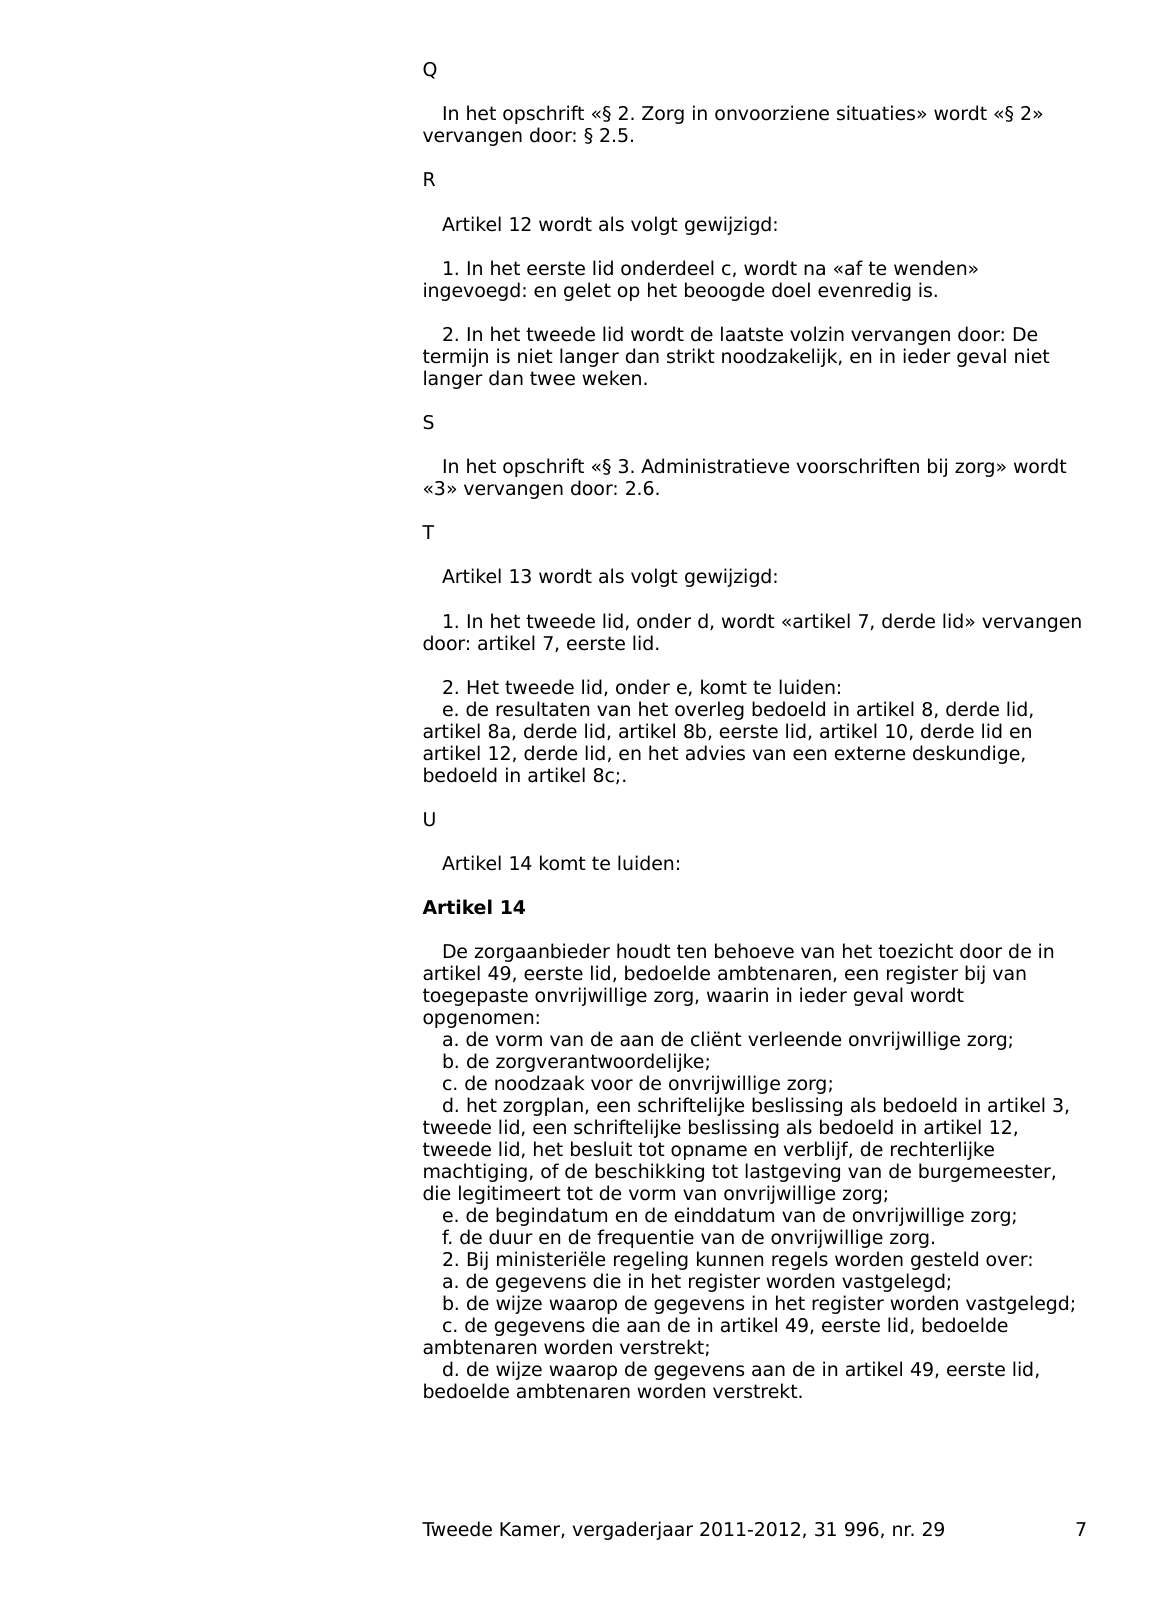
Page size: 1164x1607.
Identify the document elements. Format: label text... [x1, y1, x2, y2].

subtitle Q [422, 59, 1087, 81]
text b. de wijze waarop de gegevens in het register worden vastgelegd; [422, 1293, 1087, 1315]
text De zorgaanbieder houdt ten behoeve van het toezicht door de in artikel 49, eerste lid, bedoelde ambtenaren, een register bij van toegepaste onvrijwillige zorg, waarin in ieder geval wordt opgenomen: [422, 941, 1087, 1029]
text d. de wijze waarop de gegevens aan de in artikel 49, eerste lid, bedoelde ambtenaren worden verstrekt. [422, 1359, 1087, 1403]
text e. de resultaten van het overleg bedoeld in artikel 8, derde lid, artikel 8a, derde lid, artikel 8b, eerste lid, artikel 10, derde lid en artikel 12, derde lid, en het advies van een externe deskundige, bedoeld in artikel 8c;. [422, 699, 1087, 787]
text a. de gegevens die in het register worden vastgelegd; [422, 1271, 1087, 1293]
subtitle R [422, 169, 1087, 191]
text f. de duur en de frequentie van de onvrijwillige zorg. [422, 1227, 1087, 1249]
text 2. In het tweede lid wordt de laatste volzin vervangen door: De termijn is niet langer dan strikt noodzakelijk, en in ieder geval niet langer dan twee weken. [422, 324, 1087, 390]
text In het opschrift «§ 2. Zorg in onvoorziene situaties» wordt «§ 2» vervangen door: § 2.5. [422, 103, 1087, 147]
text c. de noodzaak voor de onvrijwillige zorg; [422, 1073, 1087, 1095]
text 1. In het tweede lid, onder d, wordt «artikel 7, derde lid» vervangen door: artikel 7, eerste lid. [422, 611, 1087, 654]
text c. de gegevens die aan de in artikel 49, eerste lid, bedoelde ambtenaren worden verstrekt; [422, 1315, 1087, 1359]
text a. de vorm van de aan de cliënt verleende onvrijwillige zorg; [422, 1029, 1087, 1051]
text 1. In het eerste lid onderdeel c, wordt na «af te wenden» ingevoegd: en gelet op het beoogde doel evenredig is. [422, 258, 1087, 302]
subtitle S [422, 412, 1087, 434]
text Artikel 14 komt te luiden: [422, 853, 1087, 875]
subtitle Artikel 14 [422, 897, 1087, 919]
text Artikel 13 wordt als volgt gewijzigd: [422, 566, 1087, 588]
text d. het zorgplan, een schriftelijke beslissing als bedoeld in artikel 3, tweede lid, een schriftelijke beslissing als bedoeld in artikel 12, tweede lid, het besluit tot opname en verblijf, de rechterlijke machtiging, of de beschikking tot lastgeving van de burgemeester, die legitimeert tot de vorm van onvrijwillige zorg; [422, 1095, 1087, 1205]
text Artikel 12 wordt als volgt gewijzigd: [422, 213, 1087, 236]
subtitle U [422, 809, 1087, 831]
text e. de begindatum en de einddatum van de onvrijwillige zorg; [422, 1205, 1087, 1227]
text 2. Het tweede lid, onder e, komt te luiden: [422, 677, 1087, 699]
subtitle T [422, 522, 1087, 544]
text 2. Bij ministeriële regeling kunnen regels worden gesteld over: [422, 1249, 1087, 1271]
text In het opschrift «§ 3. Administratieve voorschriften bij zorg» wordt «3» vervangen door: 2.6. [422, 456, 1087, 500]
text b. de zorgverantwoordelijke; [422, 1051, 1087, 1073]
